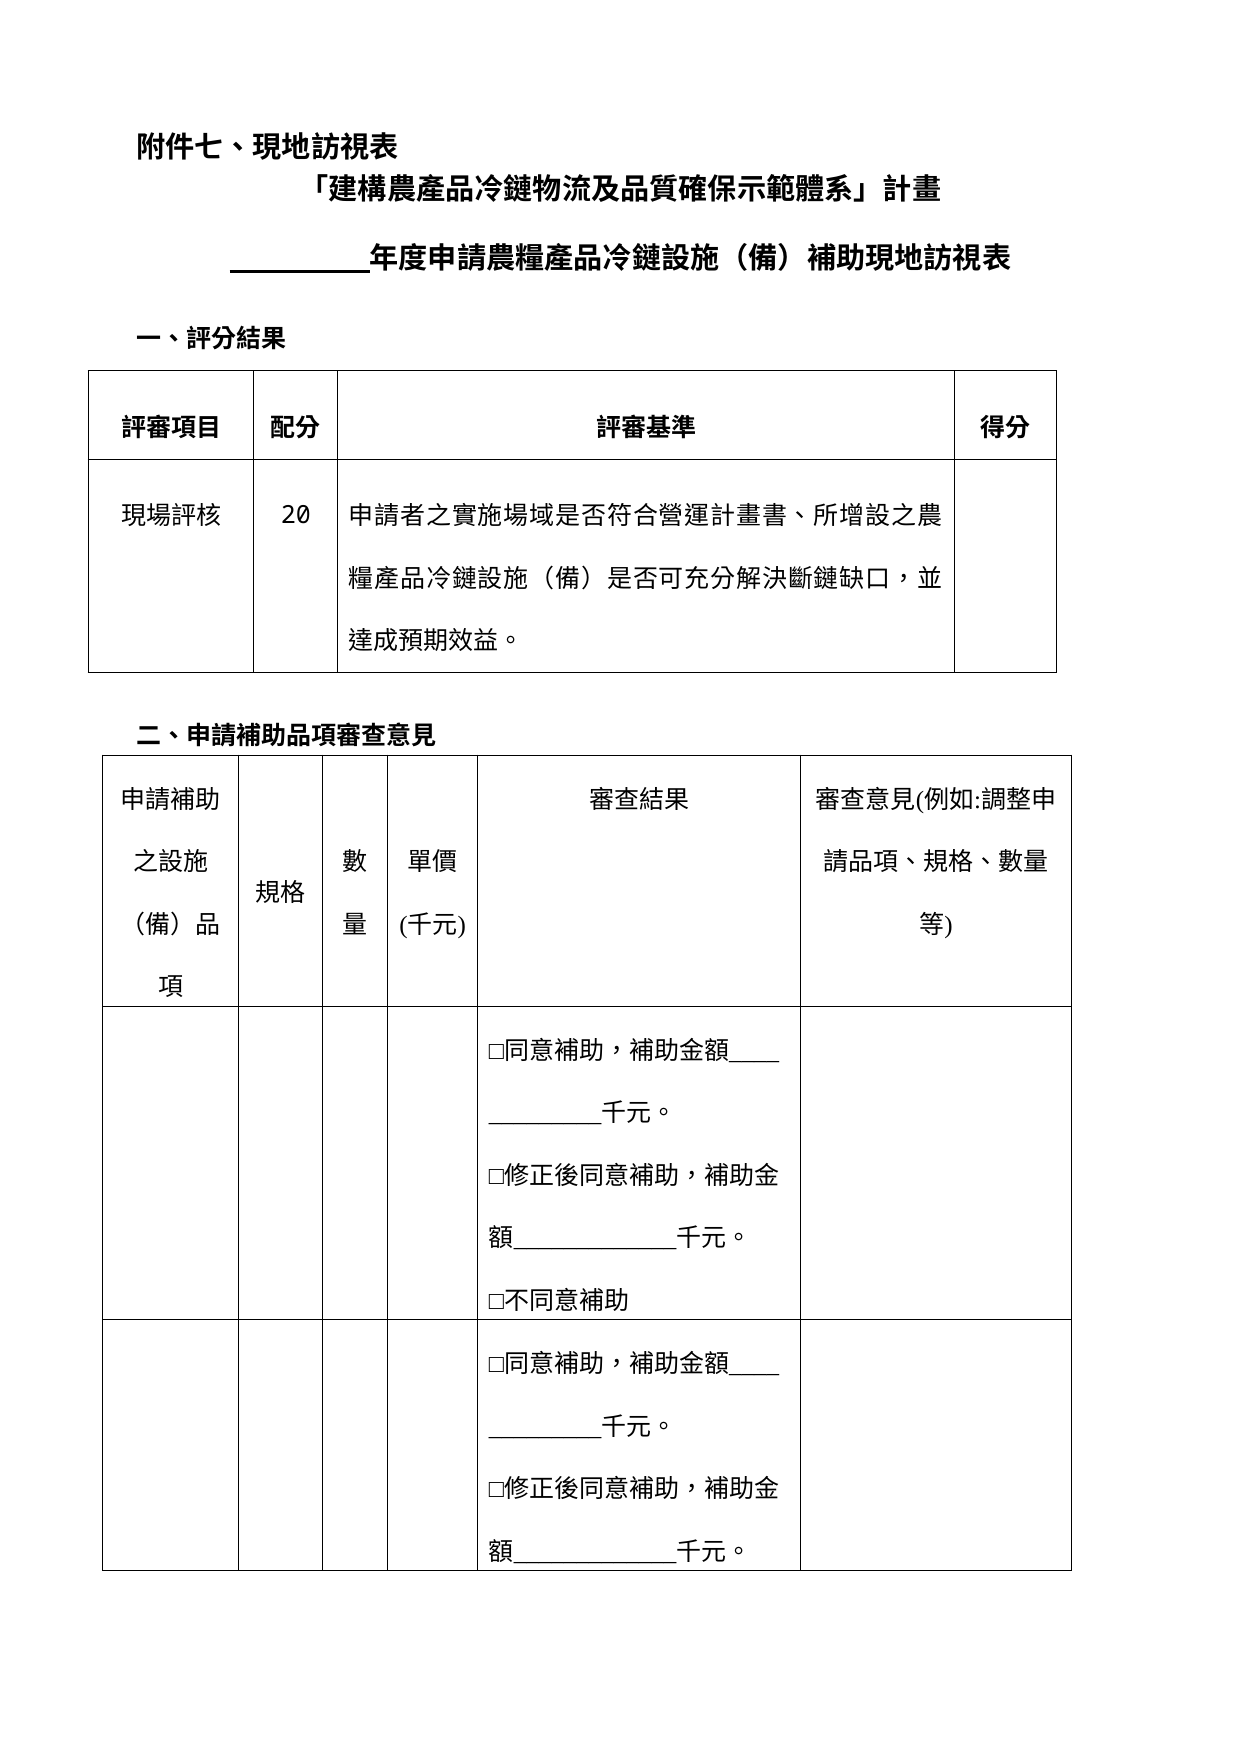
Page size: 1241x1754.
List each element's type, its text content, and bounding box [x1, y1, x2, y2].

table_header 審查結果 [478, 756, 800, 1006]
table_cell [801, 1007, 1071, 1319]
table_header 單價(千元) [388, 756, 477, 1006]
table_cell [801, 1320, 1071, 1570]
table_cell [388, 1320, 477, 1570]
text 一、評分結果 [136, 295, 1104, 358]
table_cell 現場評核 [89, 460, 253, 672]
table_header 得分 [955, 371, 1056, 459]
table_cell 申請者之實施場域是否符合營運計畫書、所增設之農糧產品冷鏈設施（備）是否可充分解決斷鏈缺口，並達成預期效益。 [338, 460, 954, 672]
table_cell [323, 1007, 387, 1319]
table_header 數量 [323, 756, 387, 1006]
table_cell □同意補助，補助金額_____________千元。 □修正後同意補助，補助金額_____________千元。 □不同意補助 [478, 1007, 800, 1319]
table_header 評審項目 [89, 371, 253, 459]
table_header 審查意見(例如:調整申請品項、規格、數量等) [801, 756, 1071, 1006]
table_cell 20 [254, 460, 337, 672]
text 二、申請補助品項審查意見 [136, 692, 1104, 754]
table_cell □同意補助，補助金額_____________千元。 □修正後同意補助，補助金額_____________千元。 [478, 1320, 800, 1570]
table_cell [323, 1320, 387, 1570]
table_header 規格 [239, 756, 322, 1006]
text 「建構農產品冷鏈物流及品質確保示範體系」計畫 [136, 165, 1104, 207]
table_header 申請補助之設施（備）品項 [103, 756, 238, 1006]
table_cell [103, 1320, 238, 1570]
table_cell [103, 1007, 238, 1319]
table_cell [955, 460, 1056, 672]
table_cell [239, 1320, 322, 1570]
table_header 評審基準 [338, 371, 954, 459]
table_cell [239, 1007, 322, 1319]
table_cell [388, 1007, 477, 1319]
table_header 配分 [254, 371, 337, 459]
text 年度申請農糧產品冷鏈設施（備）補助現地訪視表 [136, 214, 1104, 276]
text 附件七、現地訪視表 [136, 103, 1104, 165]
